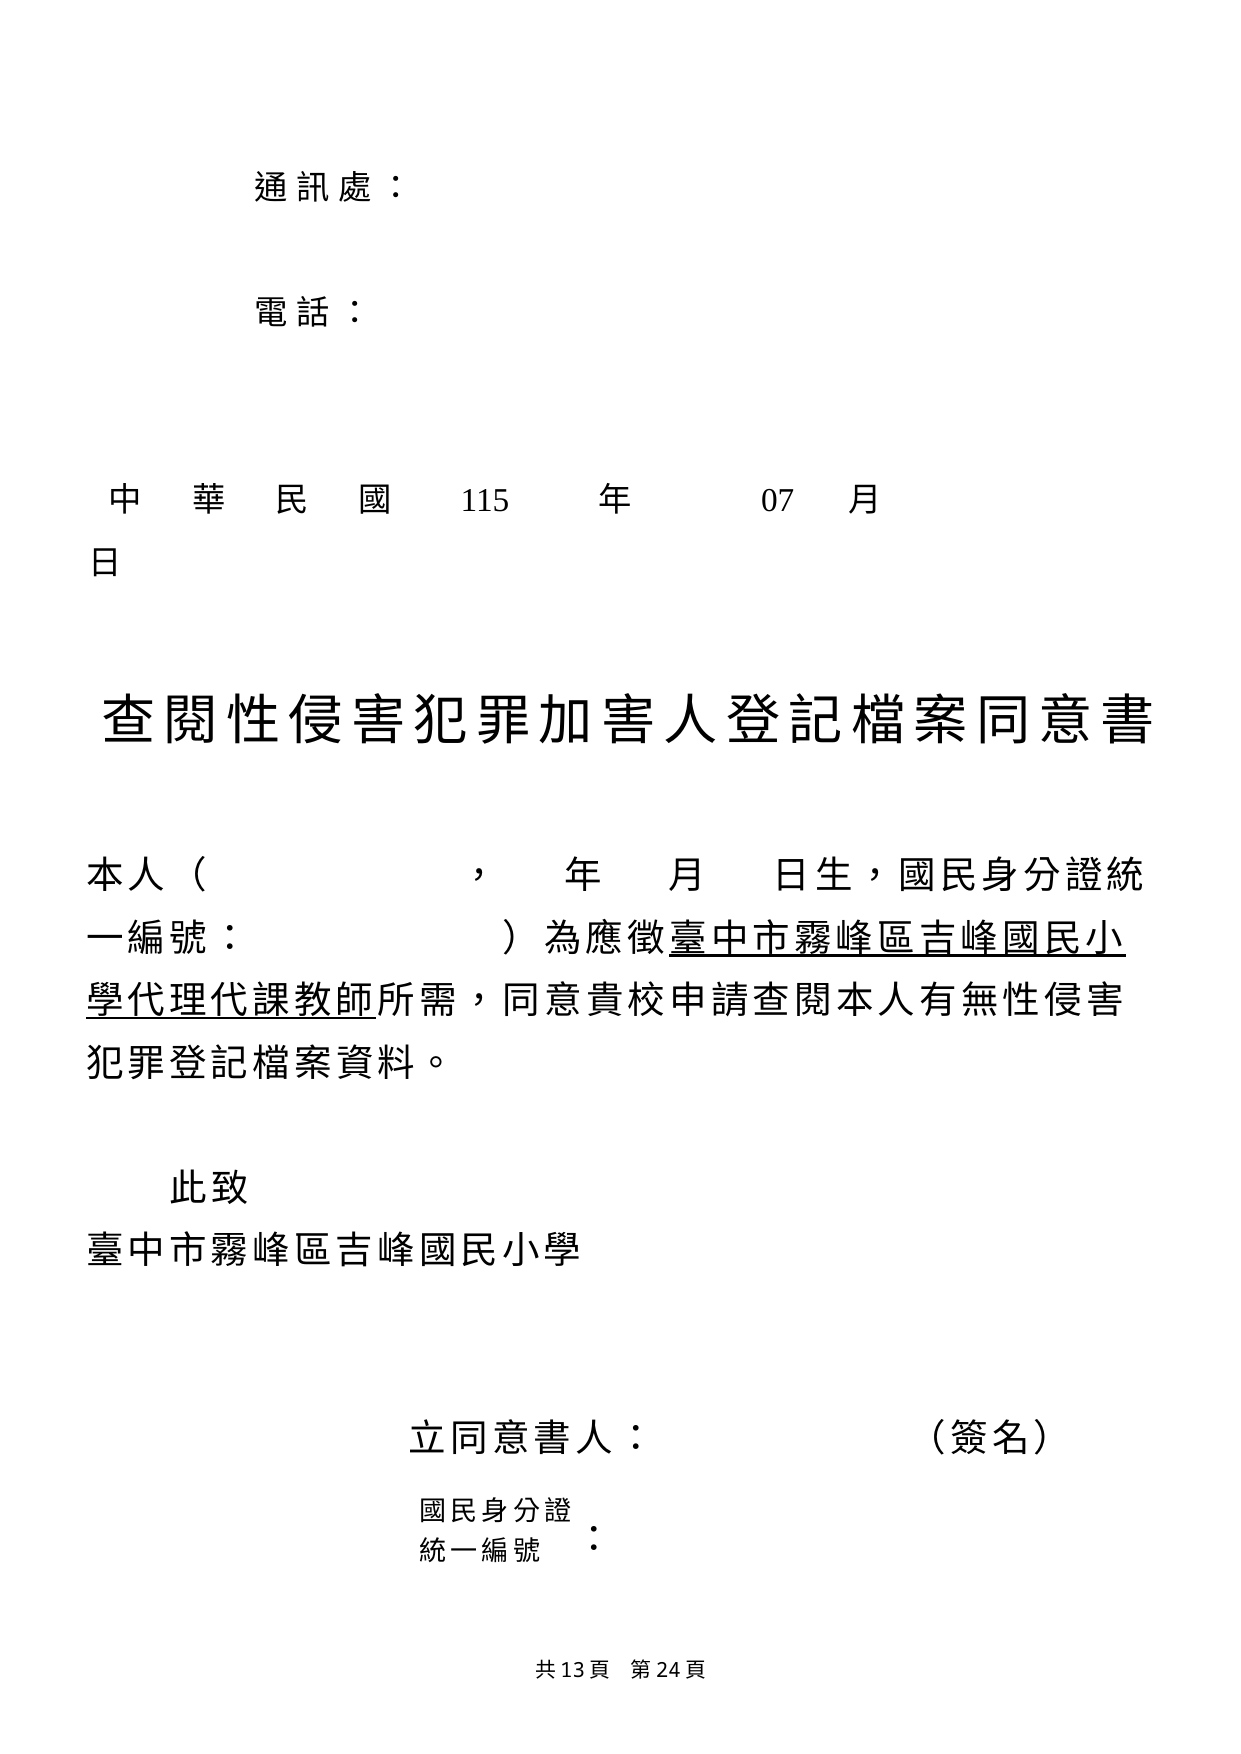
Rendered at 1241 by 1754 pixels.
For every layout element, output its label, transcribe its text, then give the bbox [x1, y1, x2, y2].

text 本人（ ， 年 月 日生，國民身分證統一編號： ）為應徵臺中市霧峰區吉峰國民小學代理代課教師所需，同意貴校申請查閱本人有無性侵害犯罪登記檔案資料。 [84, 831, 1157, 1081]
text 查閱性侵害犯罪加害人登記檔案同意書 [84, 643, 1173, 768]
text 通訊處： [84, 143, 1157, 206]
text 中 華 民 國 115 年 07 月 日 [84, 456, 1157, 581]
text 立同意書人： （簽名） [84, 1393, 1157, 1456]
text 此致 [84, 1143, 1157, 1206]
text 電話： [84, 268, 1157, 331]
text 臺中市霧峰區吉峰國民小學 [84, 1206, 1157, 1268]
text 國民身分證統一編號： [84, 1456, 1157, 1581]
